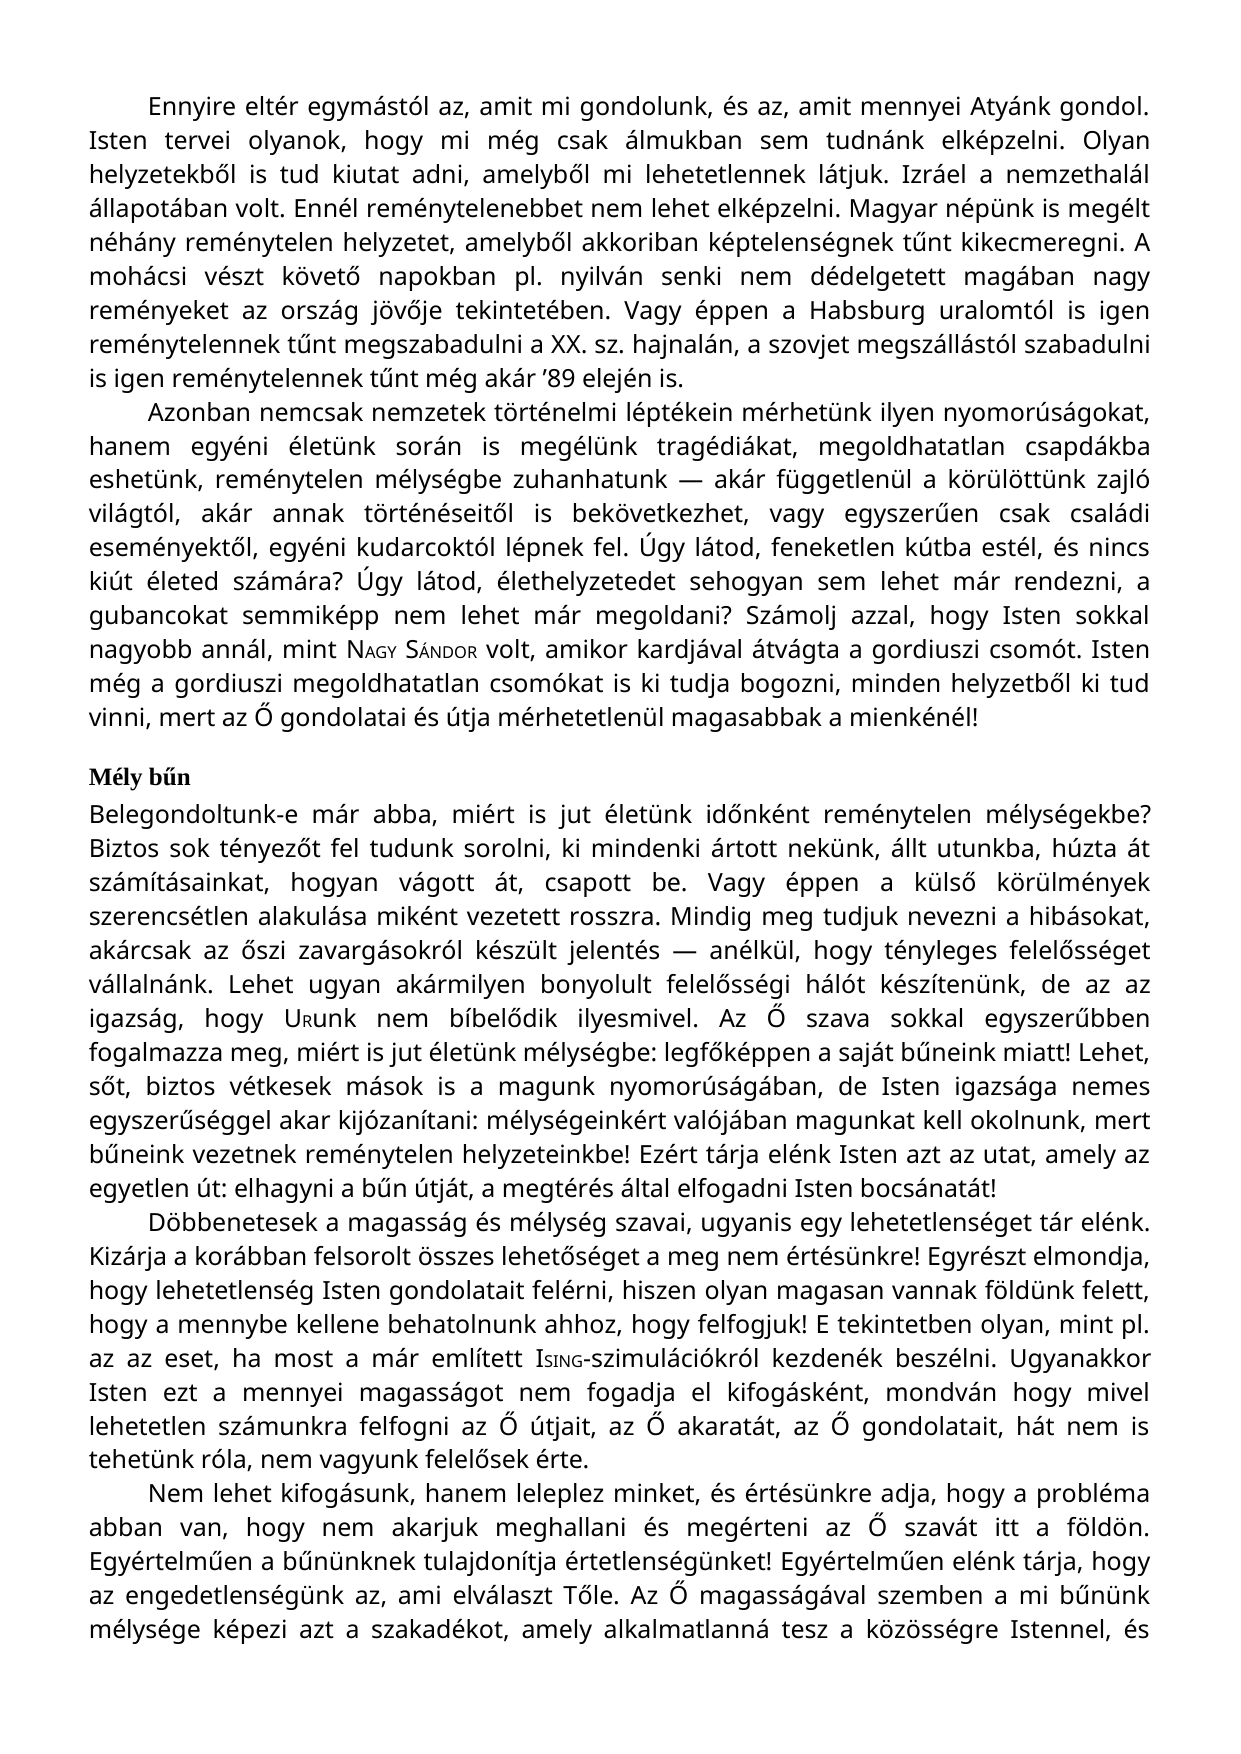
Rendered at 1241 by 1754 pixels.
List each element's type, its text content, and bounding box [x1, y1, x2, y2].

text Nem lehet kifogásunk, hanem leleplez minket, és értésünkre adja, hogy a probléma abban van, hogy nem akarjuk meghallani és megérteni az Ő szavát itt a földön. Egyértelműen a bűnünknek tulajdonítja értetlenségünket! Egyértelműen elénk tárja, hogy az engedetlenségünk az, ami elválaszt Tőle. Az Ő magasságával szemben a mi bűnünk mélysége képezi azt a szakadékot, amely alkalmatlanná tesz a közösségre Istennel, és [88, 1476, 1152, 1646]
text Belegondoltunk‑e már abba, miért is jut életünk időnként reménytelen mélységekbe? Biztos sok tényezőt fel tudunk sorolni, ki mindenki ártott nekünk, állt utunkba, húzta át számításainkat, hogyan vágott át, csapott be. Vagy éppen a külső körülmények szerencsétlen alakulása miként vezetett rosszra. Mindig meg tudjuk nevezni a hibásokat, akárcsak az őszi zavargásokról készült jelentés — anélkül, hogy tényleges felelősséget vállalnánk. Lehet ugyan akármilyen bonyolult felelősségi hálót készítenünk, de az az igazság, hogy Urunk nem bíbelődik ilyesmivel. Az Ő szava sokkal egyszerűbben fogalmazza meg, miért is jut életünk mélységbe: legfőképpen a saját bűneink miatt! Lehet, sőt, biztos vétkesek mások is a magunk nyomorúságában, de Isten igazsága nemes egyszerűséggel akar kijózanítani: mélységeinkért valójában magunkat kell okolnunk, mert bűneink vezetnek reménytelen helyzeteinkbe! Ezért tárja elénk Isten azt az utat, amely az egyetlen út: elhagyni a bűn útját, a megtérés által elfogadni Isten bocsánatát! [88, 797, 1152, 1204]
text Azonban nemcsak nemzetek történelmi léptékein mérhetünk ilyen nyomorúságokat, hanem egyéni életünk során is megélünk tragédiákat, megoldhatatlan csapdákba eshetünk, reménytelen mélységbe zuhanhatunk — akár függetlenül a körülöttünk zajló világtól, akár annak történéseitől is bekövetkezhet, vagy egyszerűen csak családi eseményektől, egyéni kudarcoktól lépnek fel. Úgy látod, feneketlen kútba estél, és nincs kiút életed számára? Úgy látod, élethelyzetedet sehogyan sem lehet már rendezni, a gubancokat semmiképp nem lehet már megoldani? Számolj azzal, hogy Isten sokkal nagyobb annál, mint Nagy Sándor volt, amikor kardjával átvágta a gordiuszi csomót. Isten még a gordiuszi megoldhatatlan csomókat is ki tudja bogozni, minden helyzetből ki tud vinni, mert az Ő gondolatai és útja mérhetetlenül magasabbak a mienkénél! [88, 394, 1152, 734]
text Döbbenetesek a magasság és mélység szavai, ugyanis egy lehetetlenséget tár elénk. Kizárja a korábban felsorolt összes lehetőséget a meg nem értésünkre! Egyrészt elmondja, hogy lehetetlenség Isten gondolatait felérni, hiszen olyan magasan vannak földünk felett, hogy a mennybe kellene behatolnunk ahhoz, hogy felfogjuk! E tekintetben olyan, mint pl. az az eset, ha most a már említett Ising-szimulációkról kezdenék beszélni. Ugyanakkor Isten ezt a mennyei magasságot nem fogadja el kifogásként, mondván hogy mivel lehetetlen számunkra felfogni az Ő útjait, az Ő akaratát, az Ő gondolatait, hát nem is tehetünk róla, nem vagyunk felelősek érte. [88, 1204, 1152, 1476]
text Ennyire eltér egymástól az, amit mi gondolunk, és az, amit mennyei Atyánk gondol. Isten tervei olyanok, hogy mi még csak álmukban sem tudnánk elképzelni. Olyan helyzetekből is tud kiutat adni, amelyből mi lehetetlennek látjuk. Izráel a nemzethalál állapotában volt. Ennél reménytelenebbet nem lehet elképzelni. Magyar népünk is megélt néhány reménytelen helyzetet, amelyből akkoriban képtelenségnek tűnt kikecmeregni. A mohácsi vészt követő napokban pl. nyilván senki nem dédelgetett magában nagy reményeket az ország jövője tekintetében. Vagy éppen a Habsburg uralomtól is igen reménytelennek tűnt megszabadulni a XX. sz. hajnalán, a szovjet megszállástól szabadulni is igen reménytelennek tűnt még akár ’89 elején is. [88, 88, 1152, 394]
subtitle Mély bűn [88, 763, 1152, 791]
